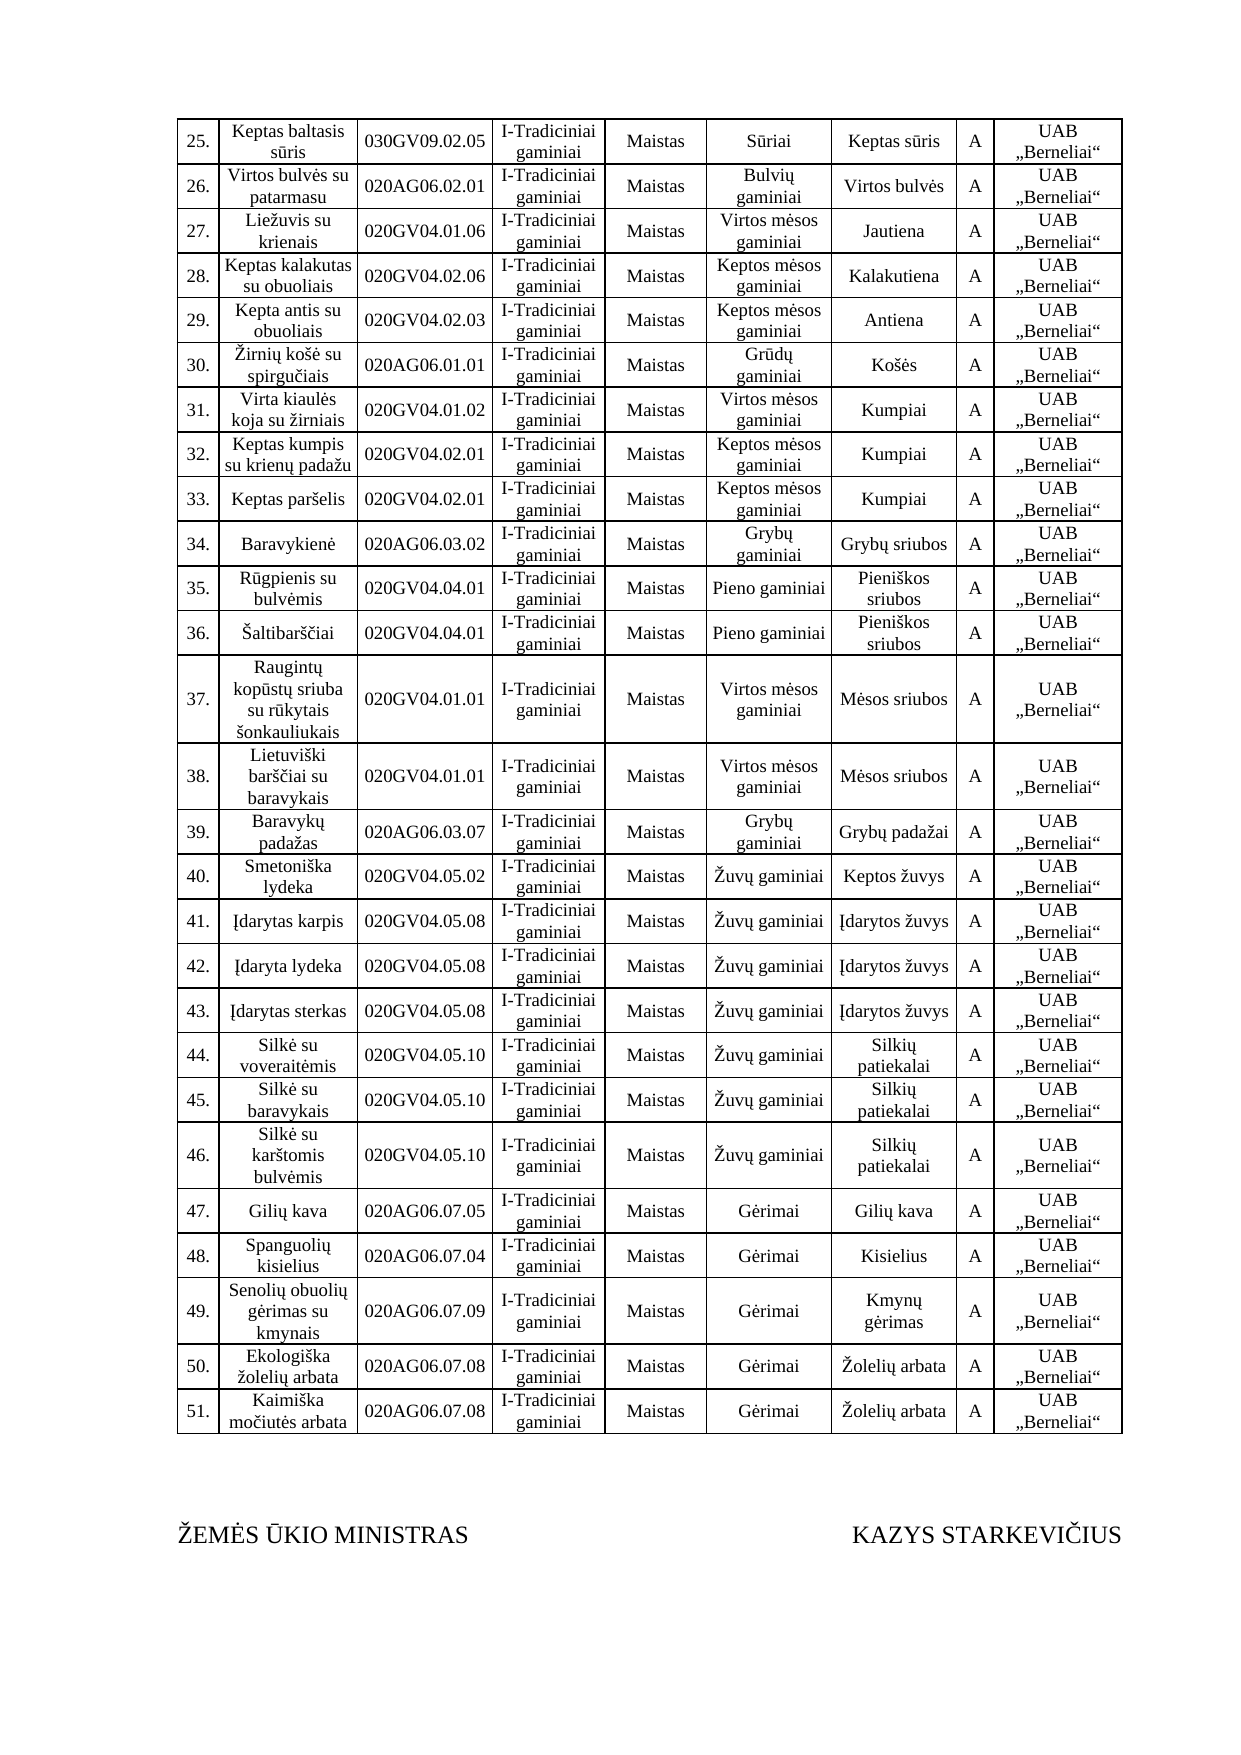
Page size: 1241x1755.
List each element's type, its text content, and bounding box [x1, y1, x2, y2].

table_cell 34. [178, 522, 218, 565]
table_cell 020AG06.03.02 [358, 522, 492, 565]
table_cell Įdarytos žuvys [832, 989, 956, 1032]
table_cell A [957, 522, 993, 565]
table_cell A [957, 989, 993, 1032]
table_cell 020AG06.07.08 [358, 1345, 492, 1388]
table_cell Pieniškos sriubos [832, 611, 956, 654]
table_cell Keptos mėsos gaminiai [707, 433, 831, 476]
table_cell Grūdų gaminiai [707, 343, 831, 386]
table_cell UAB „Berneliai“ [995, 120, 1121, 163]
table_cell Maistas [606, 1278, 706, 1343]
table_cell Gėrimai [707, 1234, 831, 1277]
table_cell 020AG06.01.01 [358, 343, 492, 386]
table_cell I-Tradiciniai gaminiai [493, 1234, 604, 1277]
table_cell Senolių obuolių gėrimas su kmynais [220, 1278, 357, 1343]
table_cell 27. [178, 209, 218, 252]
text ŽEMĖS ŪKIO MINISTRAS KAZYS STARKEVIČIUS [177, 1520, 1122, 1549]
table_cell A [957, 254, 993, 297]
table_cell Maistas [606, 1234, 706, 1277]
table_cell 43. [178, 989, 218, 1032]
table_cell UAB „Berneliai“ [995, 254, 1121, 297]
table_cell A [957, 1390, 993, 1432]
table_cell Maistas [606, 254, 706, 297]
table_cell 39. [178, 810, 218, 853]
table_cell I-Tradiciniai gaminiai [493, 1345, 604, 1388]
table_cell Antiena [832, 298, 956, 342]
table_cell UAB „Berneliai“ [995, 656, 1121, 742]
table_cell A [957, 433, 993, 476]
table_cell Keptas paršelis [220, 477, 357, 520]
table_cell Kumpiai [832, 388, 956, 431]
table_cell A [957, 120, 993, 163]
table_cell A [957, 1278, 993, 1343]
table_cell A [957, 1345, 993, 1388]
table_cell UAB „Berneliai“ [995, 989, 1121, 1032]
table_cell 020AG06.07.04 [358, 1234, 492, 1277]
table_cell 46. [178, 1123, 218, 1187]
table_cell 020GV04.05.10 [358, 1033, 492, 1077]
table_cell Virtos mėsos gaminiai [707, 388, 831, 431]
table_cell Maistas [606, 944, 706, 987]
table_cell 020GV04.02.01 [358, 477, 492, 520]
table_cell Žolelių arbata [832, 1345, 956, 1388]
table_cell Grybų padažai [832, 810, 956, 853]
table_cell 020AG06.02.01 [358, 165, 492, 207]
table_cell 47. [178, 1189, 218, 1232]
table_cell Maistas [606, 433, 706, 476]
table_cell Silkių patiekalai [832, 1078, 956, 1121]
table_cell Gėrimai [707, 1278, 831, 1343]
table_cell 28. [178, 254, 218, 297]
table_cell UAB „Berneliai“ [995, 1123, 1121, 1187]
table_cell Gilių kava [220, 1189, 357, 1232]
table_cell 29. [178, 298, 218, 342]
table_cell 48. [178, 1234, 218, 1277]
table_cell 45. [178, 1078, 218, 1121]
table_cell Gėrimai [707, 1189, 831, 1232]
table_cell Virta kiaulės koja su žirniais [220, 388, 357, 431]
table_cell Bulvių gaminiai [707, 165, 831, 207]
table_cell UAB „Berneliai“ [995, 1033, 1121, 1077]
table_cell Maistas [606, 656, 706, 742]
table_cell UAB „Berneliai“ [995, 1278, 1121, 1343]
table_cell I-Tradiciniai gaminiai [493, 433, 604, 476]
table_cell I-Tradiciniai gaminiai [493, 1189, 604, 1232]
table_cell 020GV04.05.08 [358, 944, 492, 987]
table_cell 020AG06.03.07 [358, 810, 492, 853]
table_cell Silkių patiekalai [832, 1033, 956, 1077]
table_cell A [957, 298, 993, 342]
table_cell 030GV09.02.05 [358, 120, 492, 163]
table_cell I-Tradiciniai gaminiai [493, 611, 604, 654]
table_cell A [957, 1033, 993, 1077]
table_cell Kaimiška močiutės arbata [220, 1390, 357, 1432]
table_cell A [957, 477, 993, 520]
table_cell 020GV04.02.03 [358, 298, 492, 342]
table_cell UAB „Berneliai“ [995, 810, 1121, 853]
table_cell Keptos žuvys [832, 855, 956, 898]
table_cell A [957, 900, 993, 942]
table_cell Įdarytas karpis [220, 900, 357, 942]
table_cell I-Tradiciniai gaminiai [493, 656, 604, 742]
table_cell 38. [178, 744, 218, 808]
table_cell 30. [178, 343, 218, 386]
table_cell UAB „Berneliai“ [995, 1234, 1121, 1277]
table_cell I-Tradiciniai gaminiai [493, 1033, 604, 1077]
table_cell I-Tradiciniai gaminiai [493, 477, 604, 520]
table_cell Žuvų gaminiai [707, 1078, 831, 1121]
table_cell 020GV04.01.01 [358, 656, 492, 742]
table_cell Grybų gaminiai [707, 810, 831, 853]
table_cell Maistas [606, 567, 706, 610]
table_cell 26. [178, 165, 218, 207]
table_cell Baravykų padažas [220, 810, 357, 853]
table_cell Grybų sriubos [832, 522, 956, 565]
table_cell 32. [178, 433, 218, 476]
table_cell 36. [178, 611, 218, 654]
table_cell Pieno gaminiai [707, 567, 831, 610]
table_cell I-Tradiciniai gaminiai [493, 298, 604, 342]
table_cell Rūgpienis su bulvėmis [220, 567, 357, 610]
table_cell I-Tradiciniai gaminiai [493, 120, 604, 163]
table_cell Košės [832, 343, 956, 386]
table_cell UAB „Berneliai“ [995, 388, 1121, 431]
table_cell I-Tradiciniai gaminiai [493, 388, 604, 431]
table_cell Įdarytos žuvys [832, 944, 956, 987]
table_cell I-Tradiciniai gaminiai [493, 1078, 604, 1121]
table_cell A [957, 744, 993, 808]
table_cell Maistas [606, 209, 706, 252]
table_cell Maistas [606, 611, 706, 654]
table_cell I-Tradiciniai gaminiai [493, 343, 604, 386]
table_cell I-Tradiciniai gaminiai [493, 1390, 604, 1432]
table_cell Keptas kumpis su krienų padažu [220, 433, 357, 476]
table_cell Virtos mėsos gaminiai [707, 744, 831, 808]
table_cell Virtos mėsos gaminiai [707, 656, 831, 742]
table_cell Gėrimai [707, 1390, 831, 1432]
table_cell Jautiena [832, 209, 956, 252]
table_cell 020AG06.07.09 [358, 1278, 492, 1343]
table_cell Pieno gaminiai [707, 611, 831, 654]
table_cell UAB „Berneliai“ [995, 1189, 1121, 1232]
table_cell A [957, 1189, 993, 1232]
table_cell Maistas [606, 1078, 706, 1121]
table_cell A [957, 567, 993, 610]
table_cell Maistas [606, 900, 706, 942]
table_cell Mėsos sriubos [832, 744, 956, 808]
table_cell UAB „Berneliai“ [995, 433, 1121, 476]
table_cell Kepta antis su obuoliais [220, 298, 357, 342]
table_cell 020GV04.05.08 [358, 900, 492, 942]
table_cell UAB „Berneliai“ [995, 900, 1121, 942]
table_cell I-Tradiciniai gaminiai [493, 744, 604, 808]
table_cell A [957, 855, 993, 898]
table_cell A [957, 209, 993, 252]
table_cell Maistas [606, 522, 706, 565]
table_cell 020GV04.01.02 [358, 388, 492, 431]
table_cell Maistas [606, 1033, 706, 1077]
table_cell UAB „Berneliai“ [995, 298, 1121, 342]
table_cell UAB „Berneliai“ [995, 944, 1121, 987]
table_cell UAB „Berneliai“ [995, 567, 1121, 610]
table_cell Maistas [606, 1123, 706, 1187]
table_cell 020GV04.05.10 [358, 1078, 492, 1121]
table_cell A [957, 1078, 993, 1121]
table_cell 020AG06.07.08 [358, 1390, 492, 1432]
table_cell Žuvų gaminiai [707, 855, 831, 898]
table_cell 41. [178, 900, 218, 942]
table_cell I-Tradiciniai gaminiai [493, 900, 604, 942]
table_cell Maistas [606, 477, 706, 520]
table_cell A [957, 611, 993, 654]
table_cell 44. [178, 1033, 218, 1077]
table_cell 51. [178, 1390, 218, 1432]
table_cell Maistas [606, 1189, 706, 1232]
table_cell Silkė su baravykais [220, 1078, 357, 1121]
table_cell I-Tradiciniai gaminiai [493, 1123, 604, 1187]
table_cell UAB „Berneliai“ [995, 855, 1121, 898]
table_cell Maistas [606, 165, 706, 207]
table_cell 40. [178, 855, 218, 898]
table_cell A [957, 656, 993, 742]
table_cell I-Tradiciniai gaminiai [493, 1278, 604, 1343]
table_cell UAB „Berneliai“ [995, 165, 1121, 207]
table_cell Maistas [606, 989, 706, 1032]
table_cell 020GV04.04.01 [358, 611, 492, 654]
table_cell Keptos mėsos gaminiai [707, 298, 831, 342]
table_cell Įdarytos žuvys [832, 900, 956, 942]
table_cell UAB „Berneliai“ [995, 1390, 1121, 1432]
table_cell Lietuviški barščiai su baravykais [220, 744, 357, 808]
table_cell Keptas kalakutas su obuoliais [220, 254, 357, 297]
table_cell Virtos mėsos gaminiai [707, 209, 831, 252]
table_cell Kmynų gėrimas [832, 1278, 956, 1343]
table_cell 020GV04.05.02 [358, 855, 492, 898]
table_cell 25. [178, 120, 218, 163]
table_cell Silkių patiekalai [832, 1123, 956, 1187]
table_cell Maistas [606, 1345, 706, 1388]
table_cell Įdaryta lydeka [220, 944, 357, 987]
table_cell 37. [178, 656, 218, 742]
table_cell I-Tradiciniai gaminiai [493, 944, 604, 987]
table_cell Maistas [606, 298, 706, 342]
table_cell Maistas [606, 855, 706, 898]
table_cell I-Tradiciniai gaminiai [493, 567, 604, 610]
table_cell 020GV04.05.08 [358, 989, 492, 1032]
table_cell A [957, 1234, 993, 1277]
table_cell UAB „Berneliai“ [995, 1345, 1121, 1388]
table_cell Grybų gaminiai [707, 522, 831, 565]
table_cell UAB „Berneliai“ [995, 744, 1121, 808]
table_cell Silkė su voveraitėmis [220, 1033, 357, 1077]
table_cell A [957, 165, 993, 207]
table_cell Kisielius [832, 1234, 956, 1277]
table_cell Maistas [606, 388, 706, 431]
table_cell Keptas sūris [832, 120, 956, 163]
table_cell Kumpiai [832, 477, 956, 520]
table_cell Silkė su karštomis bulvėmis [220, 1123, 357, 1187]
table_cell Žuvų gaminiai [707, 1033, 831, 1077]
table_cell UAB „Berneliai“ [995, 343, 1121, 386]
table_cell Mėsos sriubos [832, 656, 956, 742]
table_cell I-Tradiciniai gaminiai [493, 810, 604, 853]
table_cell Spanguolių kisielius [220, 1234, 357, 1277]
table_cell UAB „Berneliai“ [995, 209, 1121, 252]
table_cell A [957, 944, 993, 987]
table_cell Pieniškos sriubos [832, 567, 956, 610]
table_cell Žuvų gaminiai [707, 1123, 831, 1187]
table_cell Maistas [606, 120, 706, 163]
table_cell 50. [178, 1345, 218, 1388]
table_cell Gėrimai [707, 1345, 831, 1388]
table_cell Raugintų kopūstų sriuba su rūkytais šonkauliukais [220, 656, 357, 742]
table_cell I-Tradiciniai gaminiai [493, 989, 604, 1032]
table_cell Keptos mėsos gaminiai [707, 477, 831, 520]
table_cell 020GV04.04.01 [358, 567, 492, 610]
table_cell 020GV04.02.01 [358, 433, 492, 476]
table_cell I-Tradiciniai gaminiai [493, 165, 604, 207]
table_cell Žuvų gaminiai [707, 900, 831, 942]
table_cell Liežuvis su krienais [220, 209, 357, 252]
table_cell Virtos bulvės [832, 165, 956, 207]
table_cell Maistas [606, 744, 706, 808]
table_cell 020GV04.05.10 [358, 1123, 492, 1187]
table_cell 020GV04.01.06 [358, 209, 492, 252]
table_cell I-Tradiciniai gaminiai [493, 522, 604, 565]
table_cell UAB „Berneliai“ [995, 477, 1121, 520]
table_cell 49. [178, 1278, 218, 1343]
table_cell Kumpiai [832, 433, 956, 476]
table_cell Sūriai [707, 120, 831, 163]
table_cell A [957, 810, 993, 853]
table_cell Maistas [606, 343, 706, 386]
table_cell 31. [178, 388, 218, 431]
table_cell A [957, 1123, 993, 1187]
table_cell A [957, 343, 993, 386]
table_cell A [957, 388, 993, 431]
table_cell Žuvų gaminiai [707, 989, 831, 1032]
table_cell 020GV04.02.06 [358, 254, 492, 297]
table_cell Maistas [606, 810, 706, 853]
table_cell 42. [178, 944, 218, 987]
table_cell 020AG06.07.05 [358, 1189, 492, 1232]
table_cell Žuvų gaminiai [707, 944, 831, 987]
table_cell I-Tradiciniai gaminiai [493, 855, 604, 898]
table_cell Baravykienė [220, 522, 357, 565]
table_cell Žirnių košė su spirgučiais [220, 343, 357, 386]
table_cell I-Tradiciniai gaminiai [493, 254, 604, 297]
table_cell UAB „Berneliai“ [995, 611, 1121, 654]
table_cell Gilių kava [832, 1189, 956, 1232]
table_cell Ekologiška žolelių arbata [220, 1345, 357, 1388]
table_cell UAB „Berneliai“ [995, 1078, 1121, 1121]
table_cell I-Tradiciniai gaminiai [493, 209, 604, 252]
table_cell 33. [178, 477, 218, 520]
table_cell 020GV04.01.01 [358, 744, 492, 808]
table_cell Virtos bulvės su patarmasu [220, 165, 357, 207]
table_cell Šaltibarščiai [220, 611, 357, 654]
table_cell Smetoniška lydeka [220, 855, 357, 898]
table_cell 35. [178, 567, 218, 610]
table_cell UAB „Berneliai“ [995, 522, 1121, 565]
table_cell Kalakutiena [832, 254, 956, 297]
table_cell Keptas baltasis sūris [220, 120, 357, 163]
table_cell Maistas [606, 1390, 706, 1432]
table_cell Keptos mėsos gaminiai [707, 254, 831, 297]
table_cell Įdarytas sterkas [220, 989, 357, 1032]
table_cell Žolelių arbata [832, 1390, 956, 1432]
